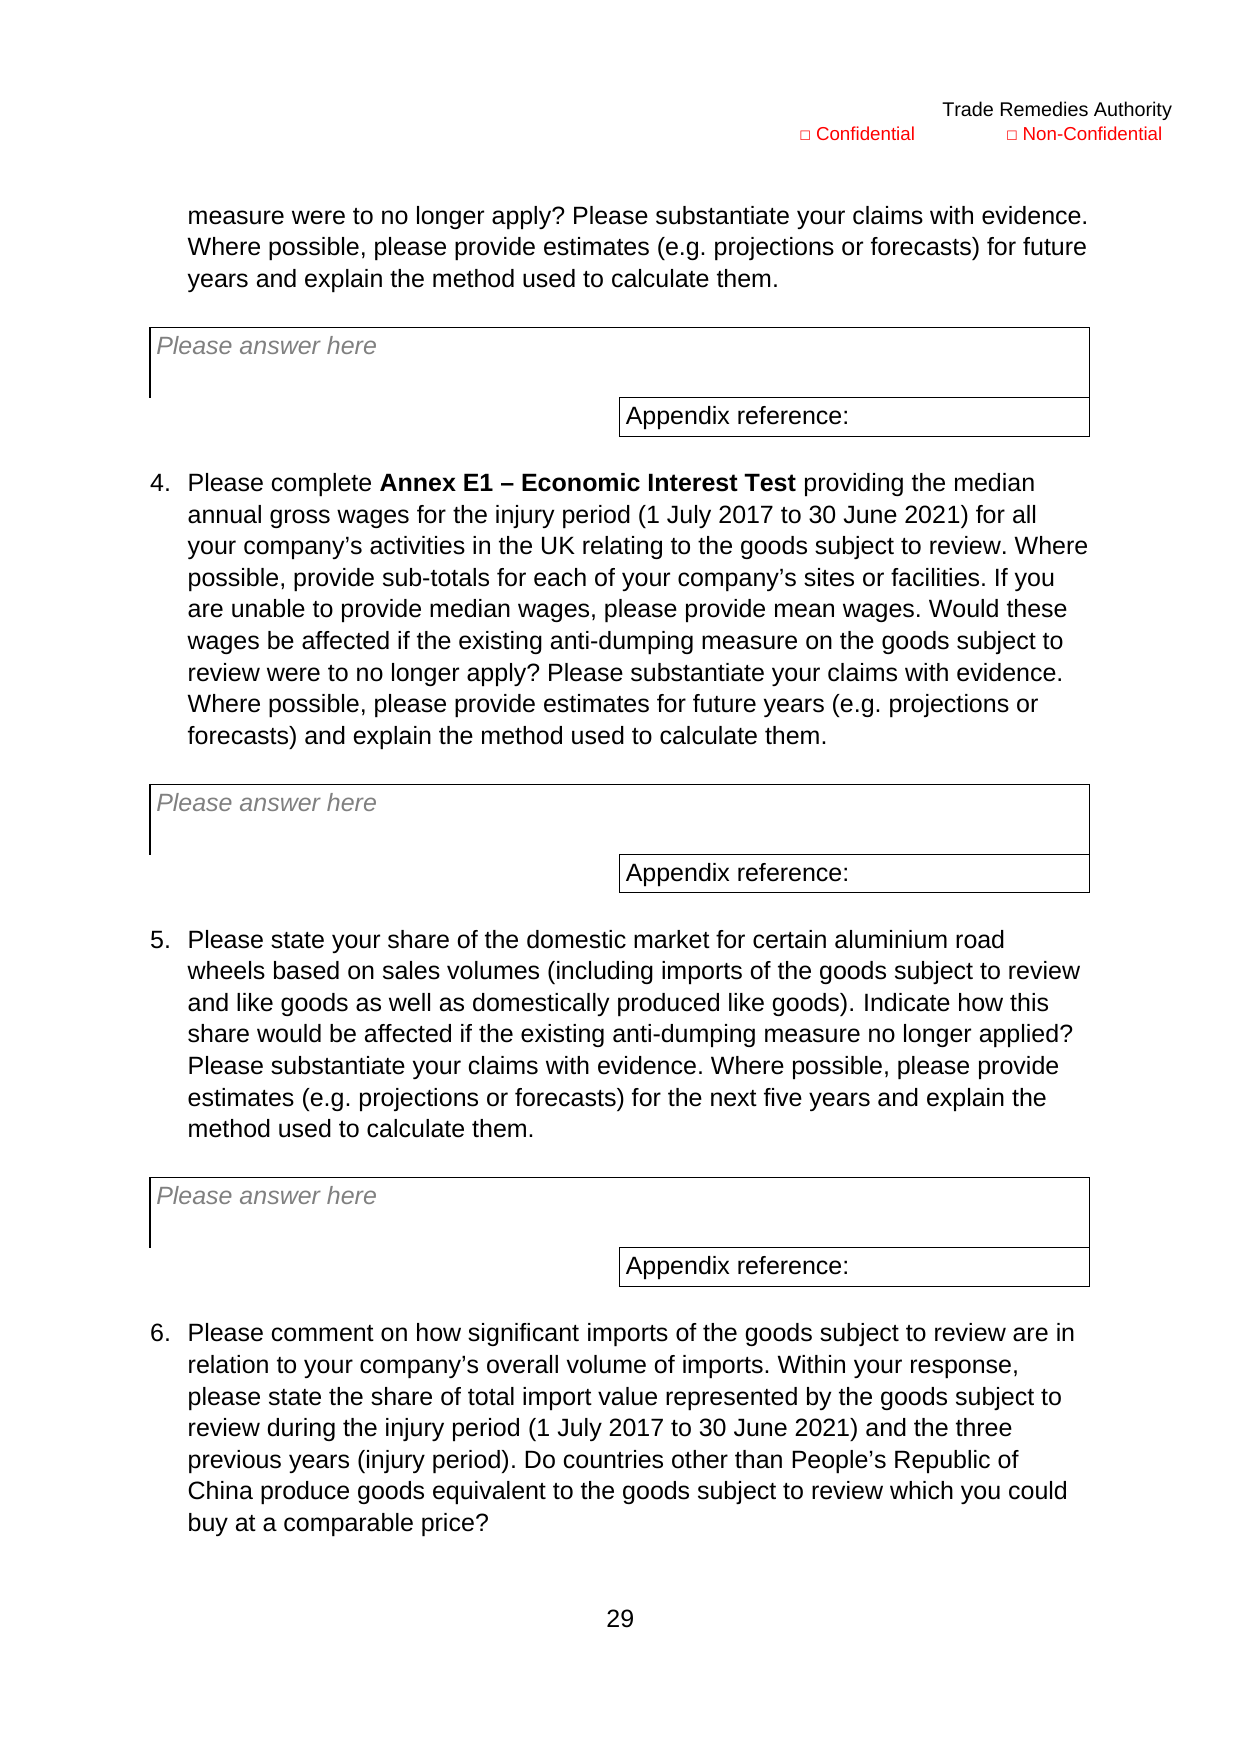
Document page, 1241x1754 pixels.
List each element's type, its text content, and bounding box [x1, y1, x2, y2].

list measure were to no longer apply? Please substantiate your claims with evidence. Where possible, please provide estimates (e.g. projections or forecasts) for future years and explain the method used to calculate them. [150, 201, 1090, 293]
table_cell [150, 855, 619, 892]
table_cell Appendix reference: [620, 398, 1089, 436]
table_cell [150, 398, 619, 436]
table_header Please answer here [151, 1178, 1089, 1247]
list Please state your share of the domestic market for certain aluminium road wheels based on sales volumes (including imports of the goods subject to review and like goods as well as domestically produced like goods). Indicate how this share would be affected if the existing anti-dumping measure no longer applied? Please substantiate your claims with evidence. Where possible, please provide estimates (e.g. projections or forecasts) for the next five years and explain the method used to calculate them. [150, 925, 1090, 1143]
table_cell [150, 1248, 619, 1286]
list Please complete Annex E1 – Economic Interest Test providing the median annual gross wages for the injury period (1 July 2017 to 30 June 2021) for all your company’s activities in the UK relating to the goods subject to review. Where possible, provide sub-totals for each of your company’s sites or facilities. If you are unable to provide median wages, please provide mean wages. Would these wages be affected if the existing anti-dumping measure on the goods subject to review were to no longer apply? Please substantiate your claims with evidence. Where possible, please provide estimates for future years (e.g. projections or forecasts) and explain the method used to calculate them. [150, 468, 1090, 749]
table_header Please answer here [151, 785, 1089, 854]
table_cell Appendix reference: [620, 1248, 1089, 1286]
table_cell Appendix reference: [620, 855, 1089, 892]
table_header Please answer here [151, 328, 1089, 397]
list Please comment on how significant imports of the goods subject to review are in relation to your company’s overall volume of imports. Within your response, please state the share of total import value represented by the goods subject to review during the injury period (1 July 2017 to 30 June 2021) and the three previous years (injury period). Do countries other than People’s Republic of China produce goods equivalent to the goods subject to review which you could buy at a comparable price? [150, 1318, 1090, 1536]
